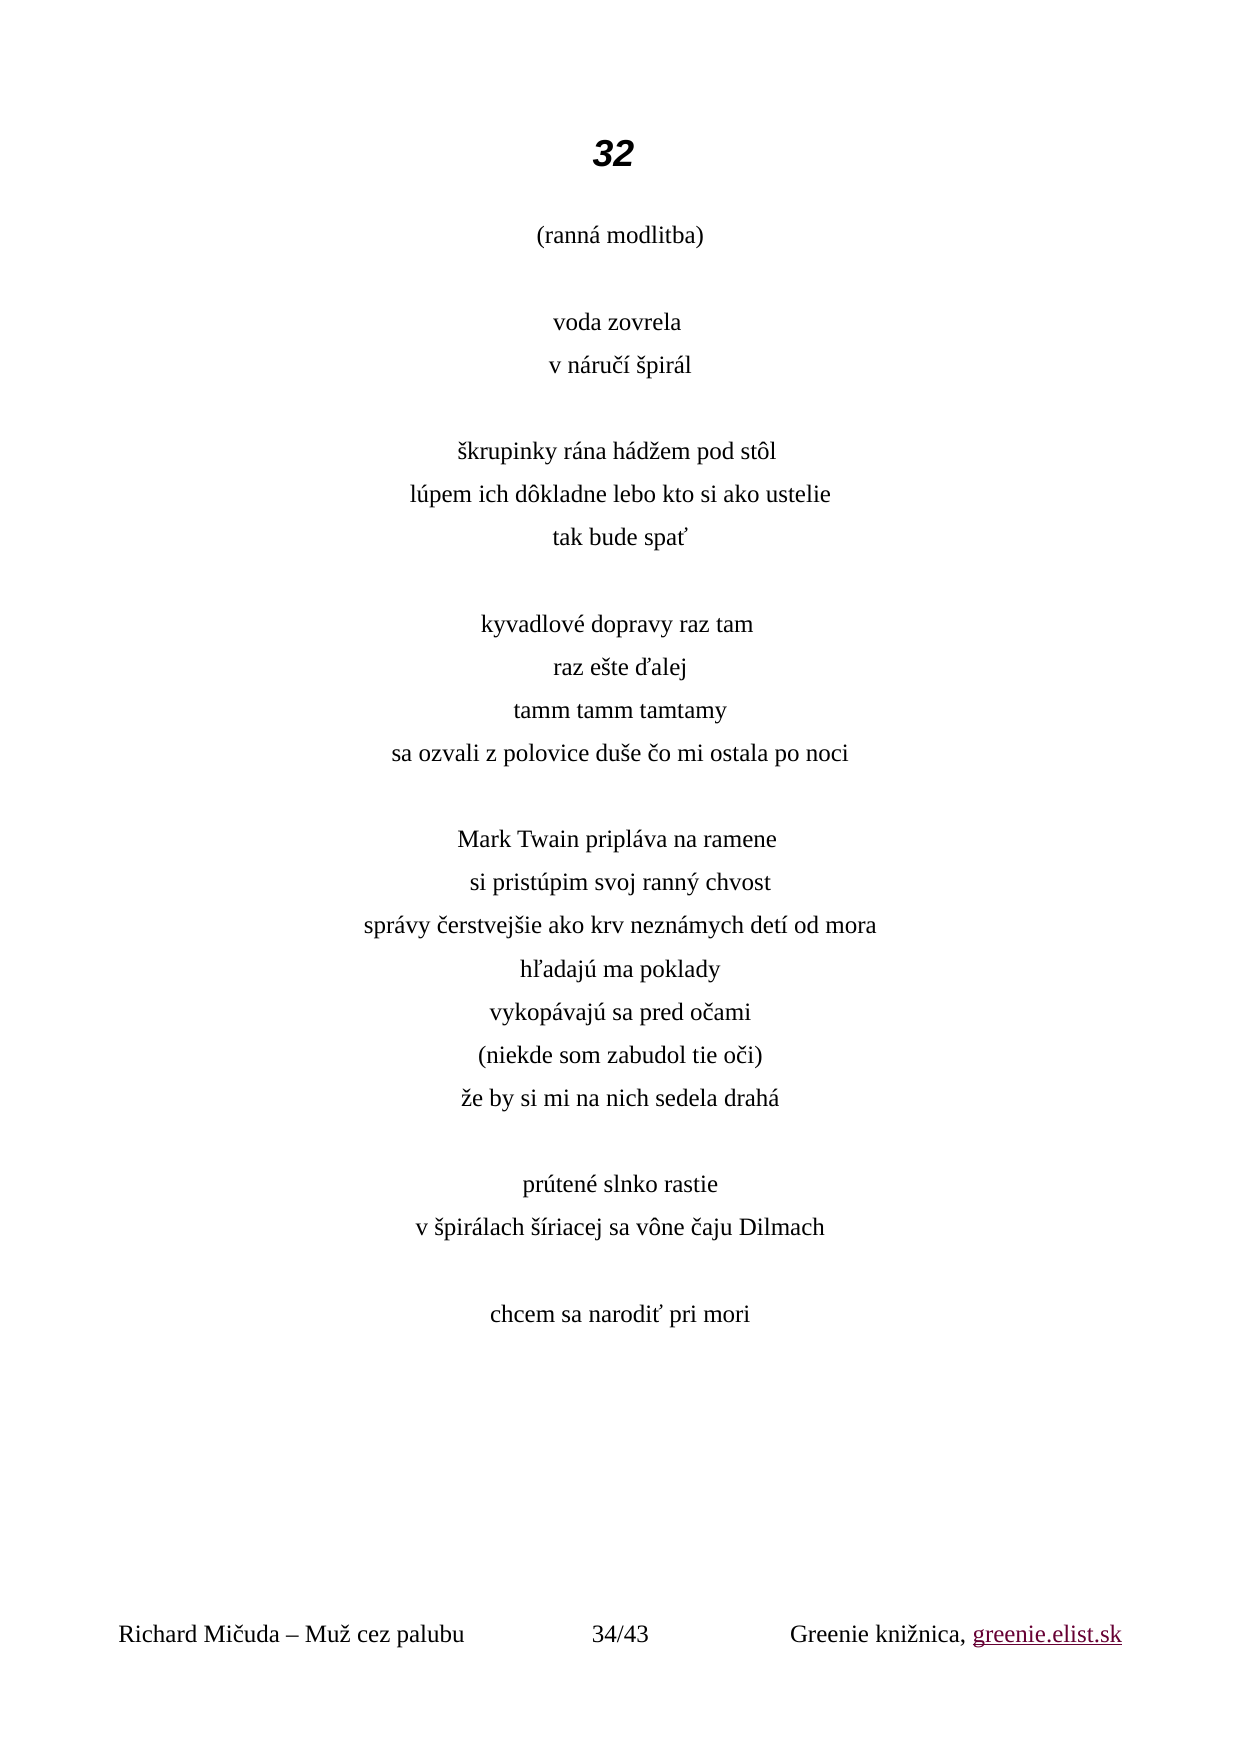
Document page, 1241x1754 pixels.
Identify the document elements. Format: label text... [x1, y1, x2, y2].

text vykopávajú sa pred očami [106, 997, 1134, 1026]
text raz ešte ďalej [106, 652, 1134, 681]
text chcem sa narodiť pri mori [106, 1299, 1134, 1327]
text voda zovrela [106, 307, 1134, 336]
text (niekde som zabudol tie oči) [106, 1040, 1134, 1069]
text škrupinky rána hádžem pod stôl [106, 436, 1134, 465]
text tamm tamm tamtamy [106, 695, 1134, 724]
text si pristúpim svoj ranný chvost [106, 867, 1134, 896]
text prútené slnko rastie [106, 1169, 1134, 1198]
text tak bude spať [106, 522, 1134, 551]
text Mark Twain pripláva na ramene [106, 824, 1134, 853]
text že by si mi na nich sedela drahá [106, 1083, 1134, 1112]
text kyvadlové dopravy raz tam [106, 609, 1134, 637]
text v špirálach šíriacej sa vône čaju Dilmach [106, 1212, 1134, 1241]
text sa ozvali z polovice duše čo mi ostala po noci [106, 738, 1134, 767]
text (ranná modlitba) [106, 221, 1134, 249]
text hľadajú ma poklady [106, 954, 1134, 982]
subtitle 32 [106, 131, 1134, 174]
text v náručí špirál [106, 350, 1134, 379]
text lúpem ich dôkladne lebo kto si ako ustelie [106, 479, 1134, 508]
text správy čerstvejšie ako krv neznámych detí od mora [106, 911, 1134, 939]
